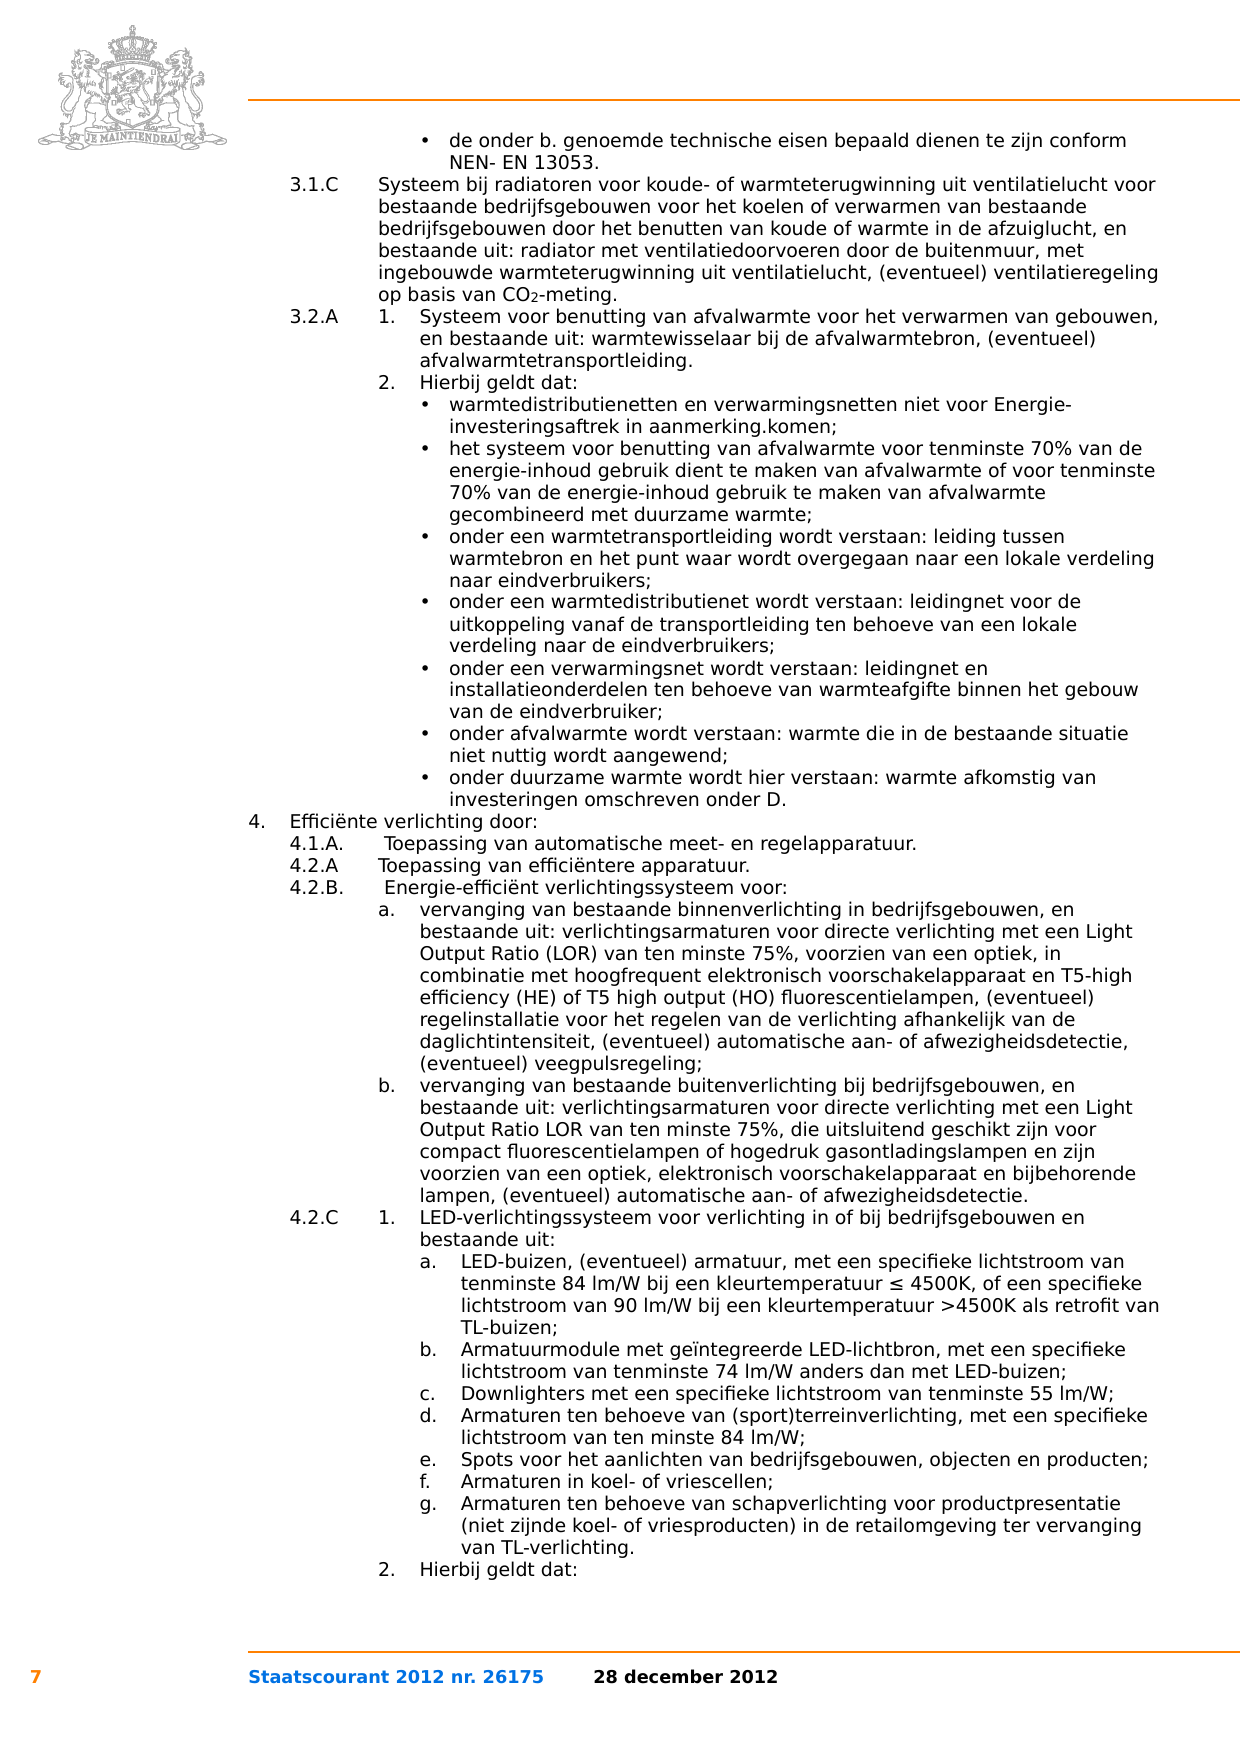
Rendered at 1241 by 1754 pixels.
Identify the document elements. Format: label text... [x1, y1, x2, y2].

text • warmtedistributienetten en verwarmingsnetten niet voor Energie-investeringsaftrek in aanmerking.komen; [419, 394, 1163, 438]
text • onder een warmtedistributienet wordt verstaan: leidingnet voor de uitkoppeling vanaf de transportleiding ten behoeve van een lokale verdeling naar de eindverbruikers; [419, 591, 1163, 657]
text • onder afvalwarmte wordt verstaan: warmte die in de bestaande situatie niet nuttig wordt aangewend; [419, 723, 1163, 767]
text 4.2.C 1. LED-verlichtingssysteem voor verlichting in of bij bedrijfsgebouwen en bestaande uit: [289, 1207, 1163, 1251]
text e. Spots voor het aanlichten van bedrijfsgebouwen, objecten en producten; [419, 1449, 1163, 1471]
text 4.1.A. Toepassing van automatische meet- en regelapparatuur. [289, 833, 1163, 855]
text b. vervanging van bestaande buitenverlichting bij bedrijfsgebouwen, en bestaande uit: verlichtingsarmaturen voor directe verlichting met een Light Output Ratio LOR van ten minste 75%, die uitsluitend geschikt zijn voor compact fluorescentielampen of hogedruk gasontladingslampen en zijn voorzien van een optiek, elektronisch voorschakelapparaat en bijbehorende lampen, (eventueel) automatische aan- of afwezigheidsdetectie. [378, 1075, 1163, 1207]
text g. Armaturen ten behoeve van schapverlichting voor productpresentatie (niet zijnde koel- of vriesproducten) in de retailomgeving ter vervanging van TL-verlichting. [419, 1493, 1163, 1558]
text 4.2.B. Energie-efficiënt verlichtingssysteem voor: [289, 877, 1163, 899]
text • onder duurzame warmte wordt hier verstaan: warmte afkomstig van investeringen omschreven onder D. [419, 767, 1163, 811]
text • het systeem voor benutting van afvalwarmte voor tenminste 70% van de energie-inhoud gebruik dient te maken van afvalwarmte of voor tenminste 70% van de energie-inhoud gebruik te maken van afvalwarmte gecombineerd met duurzame warmte; [419, 438, 1163, 526]
text • onder een verwarmingsnet wordt verstaan: leidingnet en installatieonderdelen ten behoeve van warmteafgifte binnen het gebouw van de eindverbruiker; [419, 657, 1163, 723]
text 3.2.A 1. Systeem voor benutting van afvalwarmte voor het verwarmen van gebouwen, en bestaande uit: warmtewisselaar bij de afvalwarmtebron, (eventueel) afvalwarmtetransportleiding. [289, 306, 1163, 372]
text • de onder b. genoemde technische eisen bepaald dienen te zijn conform NEN- EN 13053. [419, 130, 1163, 174]
text 2. Hierbij geldt dat: [378, 1558, 1163, 1581]
picture [38, 25, 227, 150]
text a. vervanging van bestaande binnenverlichting in bedrijfsgebouwen, en bestaande uit: verlichtingsarmaturen voor directe verlichting met een Light Output Ratio (LOR) van ten minste 75%, voorzien van een optiek, in combinatie met hoogfrequent elektronisch voorschakelapparaat en T5-high efficiency (HE) of T5 high output (HO) fluorescentielampen, (eventueel) regelinstallatie voor het regelen van de verlichting afhankelijk van de daglichtintensiteit, (eventueel) automatische aan- of afwezigheidsdetectie, (eventueel) veegpulsregeling; [378, 899, 1163, 1075]
text b. Armatuurmodule met geïntegreerde LED-lichtbron, met een specifieke lichtstroom van tenminste 74 lm/W anders dan met LED-buizen; [419, 1339, 1163, 1383]
text 4.2.A Toepassing van efficiëntere apparatuur. [289, 855, 1163, 877]
text d. Armaturen ten behoeve van (sport)terreinverlichting, met een specifieke lichtstroom van ten minste 84 lm/W; [419, 1405, 1163, 1449]
text a. LED-buizen, (eventueel) armatuur, met een specifieke lichtstroom van tenminste 84 lm/W bij een kleurtemperatuur ≤ 4500K, of een specifieke lichtstroom van 90 lm/W bij een kleurtemperatuur >4500K als retrofit van TL-buizen; [419, 1251, 1163, 1339]
text c. Downlighters met een specifieke lichtstroom van tenminste 55 lm/W; [419, 1383, 1163, 1405]
text 3.1.C Systeem bij radiatoren voor koude- of warmteterugwinning uit ventilatielucht voor bestaande bedrijfsgebouwen voor het koelen of verwarmen van bestaande bedrijfsgebouwen door het benutten van koude of warmte in de afzuiglucht, en bestaande uit: radiator met ventilatiedoorvoeren door de buitenmuur, met ingebouwde warmteterugwinning uit ventilatielucht, (eventueel) ventilatieregeling op basis van CO2-meting. [289, 174, 1163, 306]
text f. Armaturen in koel- of vriescellen; [419, 1471, 1163, 1493]
text • onder een warmtetransportleiding wordt verstaan: leiding tussen warmtebron en het punt waar wordt overgegaan naar een lokale verdeling naar eindverbruikers; [419, 526, 1163, 591]
text 4. Efficiënte verlichting door: [248, 811, 1163, 833]
text 2. Hierbij geldt dat: [378, 372, 1163, 394]
